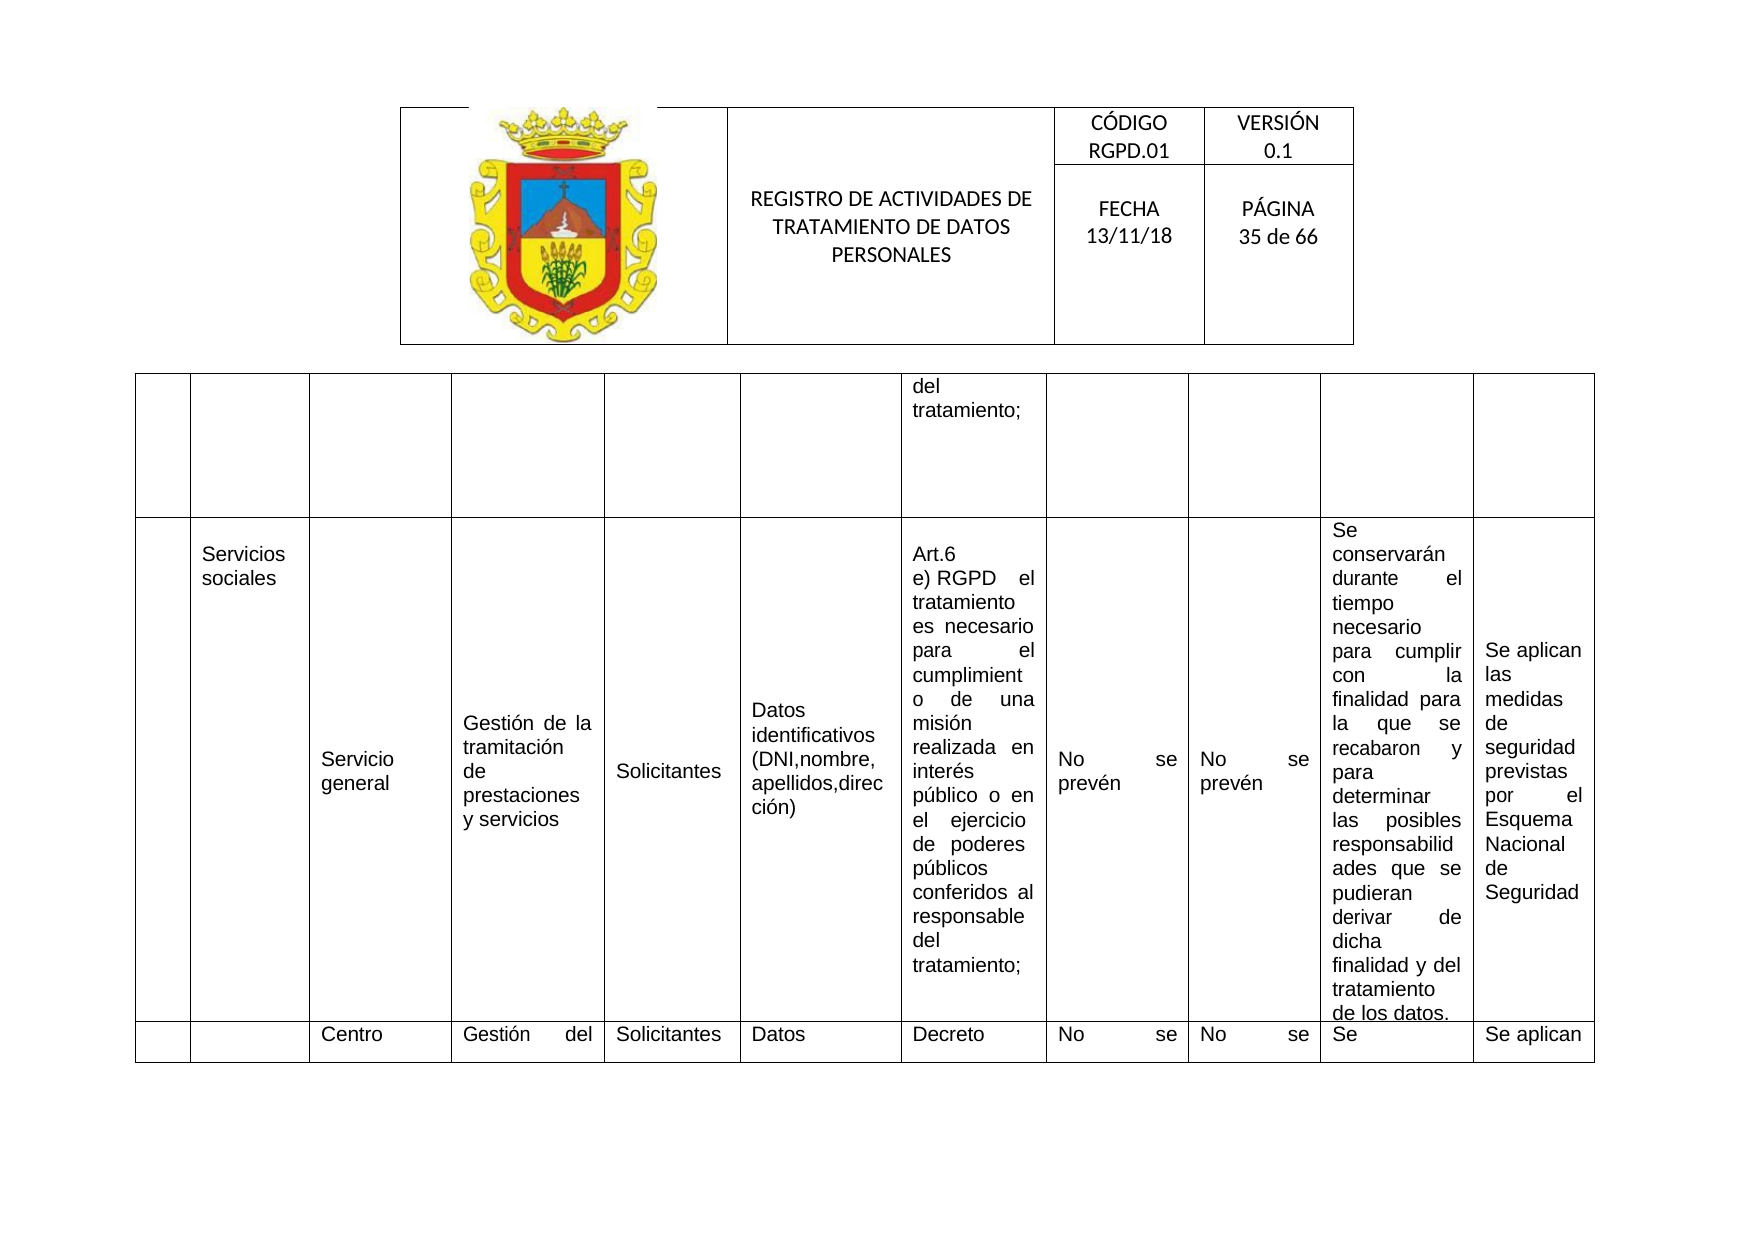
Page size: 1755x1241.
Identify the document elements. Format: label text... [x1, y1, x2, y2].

table_cell Se [1321, 1022, 1473, 1062]
table_cell Decreto [902, 1022, 1046, 1062]
table_cell Datos [741, 1022, 901, 1062]
table_cell [136, 1022, 190, 1062]
table_cell Servicio general [310, 518, 451, 1021]
table_cell se [1139, 1022, 1188, 1062]
table_header [1474, 374, 1594, 517]
table_cell Se aplican [1474, 1022, 1594, 1062]
table_header [1189, 374, 1320, 517]
table_header [1321, 374, 1473, 517]
table_header [401, 108, 727, 344]
table_cell No [1189, 1022, 1276, 1062]
table_cell Gestión del [452, 1022, 604, 1062]
table_header [136, 374, 190, 517]
table_cell se [1276, 518, 1320, 1021]
table_cell Art.6 e) RGPD el tratamiento es necesario para el cumplimient o de una misión realizada en interés público o en el ejercicio de poderes públicos conferidos al responsable del tratamiento; [902, 518, 1046, 1021]
table_header [452, 374, 604, 517]
table_cell No [1047, 1022, 1139, 1062]
table_cell Se aplican las medidas de seguridad previstas por el Esquema Nacional de Seguridad [1474, 518, 1594, 1021]
table_header CÓDIGO RGPD.01 [1055, 108, 1204, 164]
table_header [1047, 374, 1188, 517]
table_header [310, 374, 451, 517]
table_header REGISTRO DE ACTIVIDADES DE TRATAMIENTO DE DATOS PERSONALES [728, 108, 1054, 344]
table_cell Solicitantes [605, 518, 740, 1021]
table_cell [136, 518, 190, 1021]
table_header [605, 374, 740, 517]
table_cell [191, 1022, 309, 1062]
table_header VERSIÓN 0.1 [1205, 108, 1353, 164]
table_cell se [1276, 1022, 1320, 1062]
table_cell No prevén [1047, 518, 1139, 1021]
table_cell Datos identificativos (DNI,nombre, apellidos,direc ción) [741, 518, 901, 1021]
table_cell FECHA 13/11/18 [1055, 165, 1204, 344]
table_cell PÁGINA 35 de 66 [1205, 165, 1353, 344]
table_cell Se conservarán durante el tiempo necesario para cumplir con la finalidad para la que se recabaron y para determinar las posibles responsabilid ades que se pudieran derivar de dicha finalidad y del tratamiento de los datos. [1321, 518, 1473, 1021]
table_cell Centro [310, 1022, 451, 1062]
table_header del tratamiento; [902, 374, 1046, 517]
table_header [191, 374, 309, 517]
table_cell No prevén [1189, 518, 1276, 1021]
table_cell Gestión de la tramitación de prestaciones y servicios [452, 518, 604, 1021]
table_header [741, 374, 901, 517]
table_cell Solicitantes [605, 1022, 740, 1062]
table_cell se [1139, 518, 1188, 1021]
table_cell Servicios sociales [191, 518, 309, 1021]
